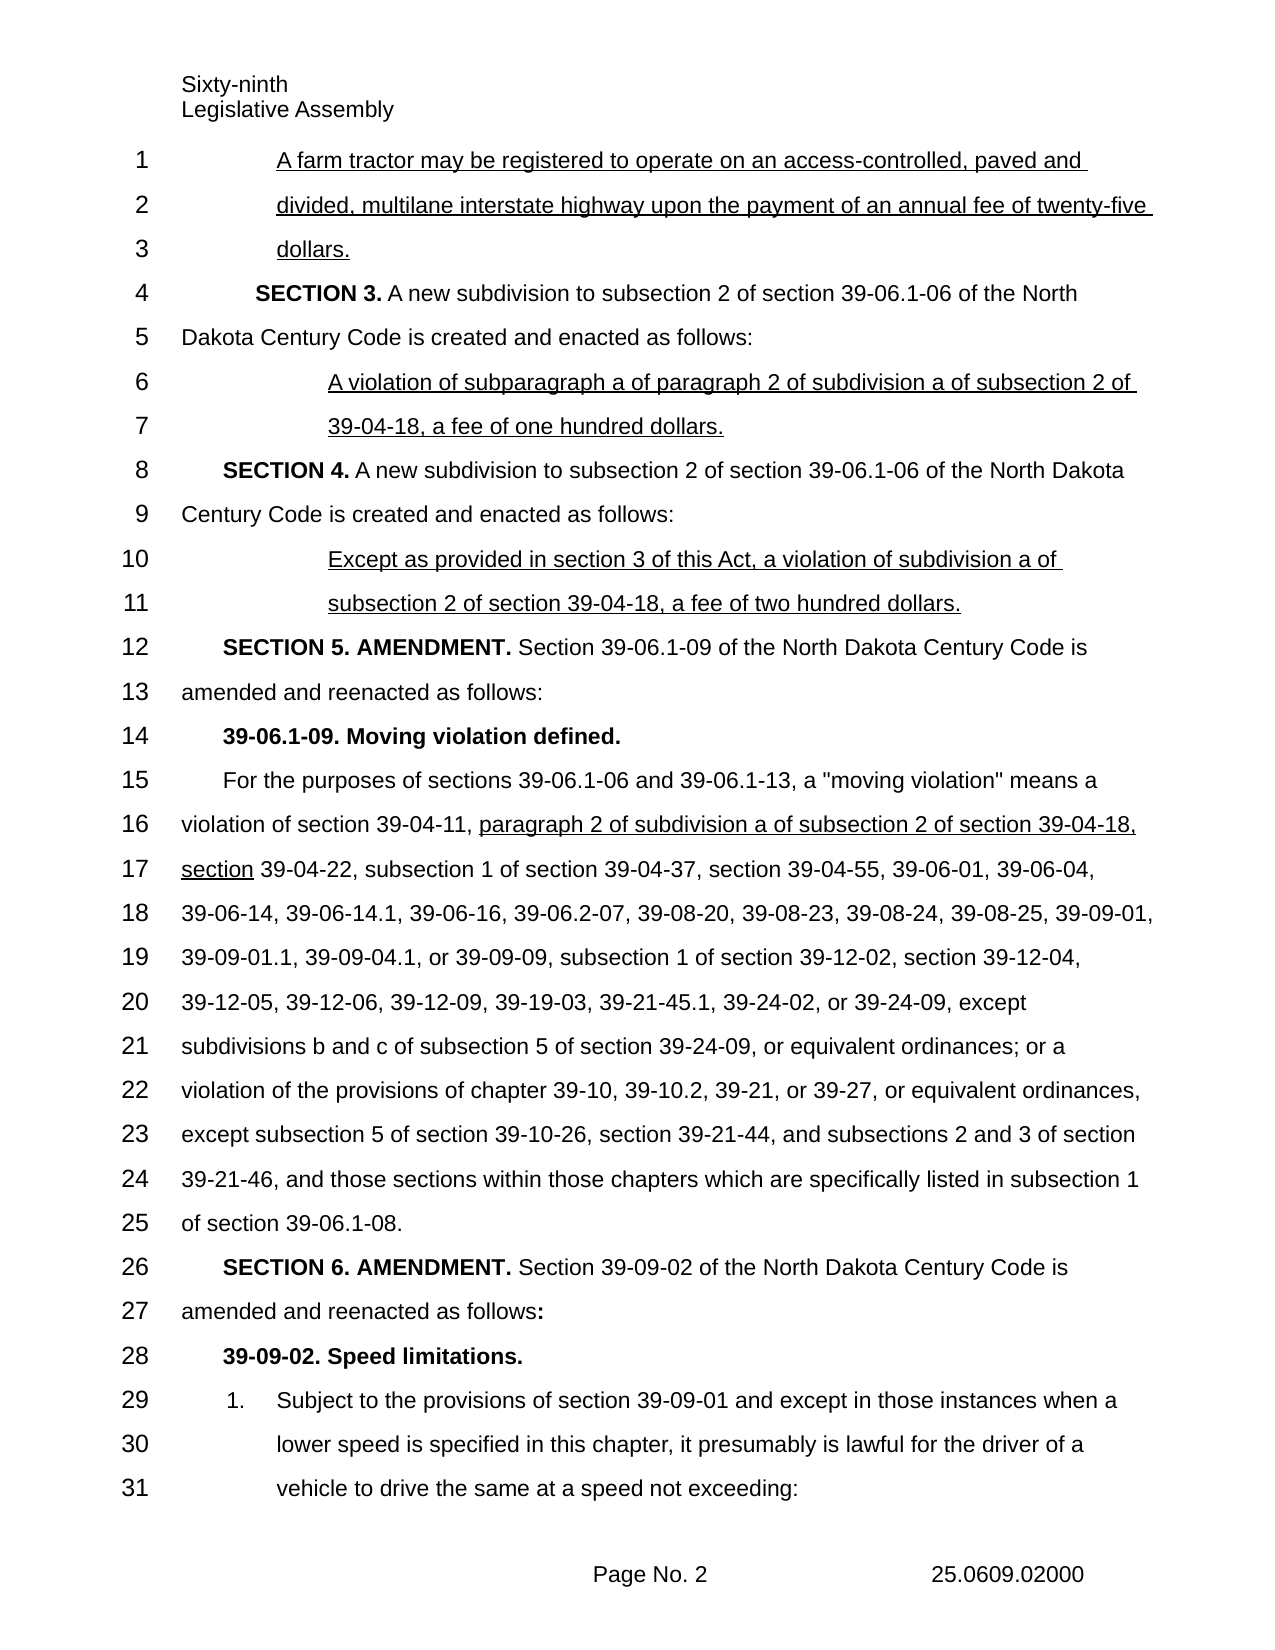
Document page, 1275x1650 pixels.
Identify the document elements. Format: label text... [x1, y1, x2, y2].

text SECTION 4. A new subdivision to subsection 2 of section 39‑06.1‑06 of the North Dakota Century Code is created and enacted as follows: [181, 443, 1154, 532]
subtitle 39‑06.1‑09. Moving violation defined. [181, 709, 1154, 753]
text 1. Subject to the provisions of section 39‑09‑01 and except in those instances when a lower speed is specified in this chapter, it presumably is lawful for the driver of a vehicle to drive the same at a speed not exceeding: [181, 1373, 1154, 1506]
text SECTION 5. AMENDMENT. Section 39‑06.1‑09 of the North Dakota Century Code is amended and reenacted as follows: [181, 620, 1154, 709]
text For the purposes of sections 39‑06.1‑06 and 39‑06.1‑13, a "moving violation" means a violation of section 39‑04‑11, paragraph 2 of subdivision a of subsection 2 of section 39‑04‑18, section 39‑04‑22, subsection 1 of section 39‑04‑37, section 39‑04‑55, 39‑06‑01, 39‑06‑04, 39‑06‑14, 39‑06‑14.1, 39‑06‑16, 39‑06.2‑07, 39‑08‑20, 39‑08‑23, 39‑08‑24, 39‑08‑25, 39‑09‑01, 39‑09‑01.1, 39‑09‑04.1, or 39‑09‑09, subsection 1 of section 39‑12‑02, section 39‑12‑04, 39‑12‑05, 39‑12‑06, 39‑12‑09, 39‑19‑03, 39‑21‑45.1, 39‑24‑02, or 39‑24‑09, except subdivisions b and c of subsection 5 of section 39‑24‑09, or equivalent ordinances; or a violation of the provisions of chapter 39‑10, 39‑10.2, 39‑21, or 39‑27, or equivalent ordinances, except subsection 5 of section 39‑10‑26, section 39‑21‑44, and subsections 2 and 3 of section 39‑21‑46, and those sections within those chapters which are specifically listed in subsection 1 of section 39‑06.1‑08. [181, 753, 1154, 1240]
subtitle 39‑09‑02. Speed limitations. [181, 1329, 1154, 1373]
text A violation of subparagraph a of paragraph 2 of subdivision a of subsection 2 of 39‑04‑18, a fee of one hundred dollars. [181, 355, 1154, 443]
text SECTION 3. A new subdivision to subsection 2 of section 39‑06.1‑06 of the North Dakota Century Code is created and enacted as follows: [181, 266, 1154, 355]
text SECTION 6. AMENDMENT. Section 39‑09‑02 of the North Dakota Century Code is amended and reenacted as follows: [181, 1240, 1154, 1329]
text A farm tractor may be registered to operate on an access‑controlled, paved and divided, multilane interstate highway upon the payment of an annual fee of twenty‑five dollars. [181, 133, 1154, 266]
text Except as provided in section 3 of this Act, a violation of subdivision a of subsection 2 of section 39‑04‑18, a fee of two hundred dollars. [181, 532, 1154, 620]
